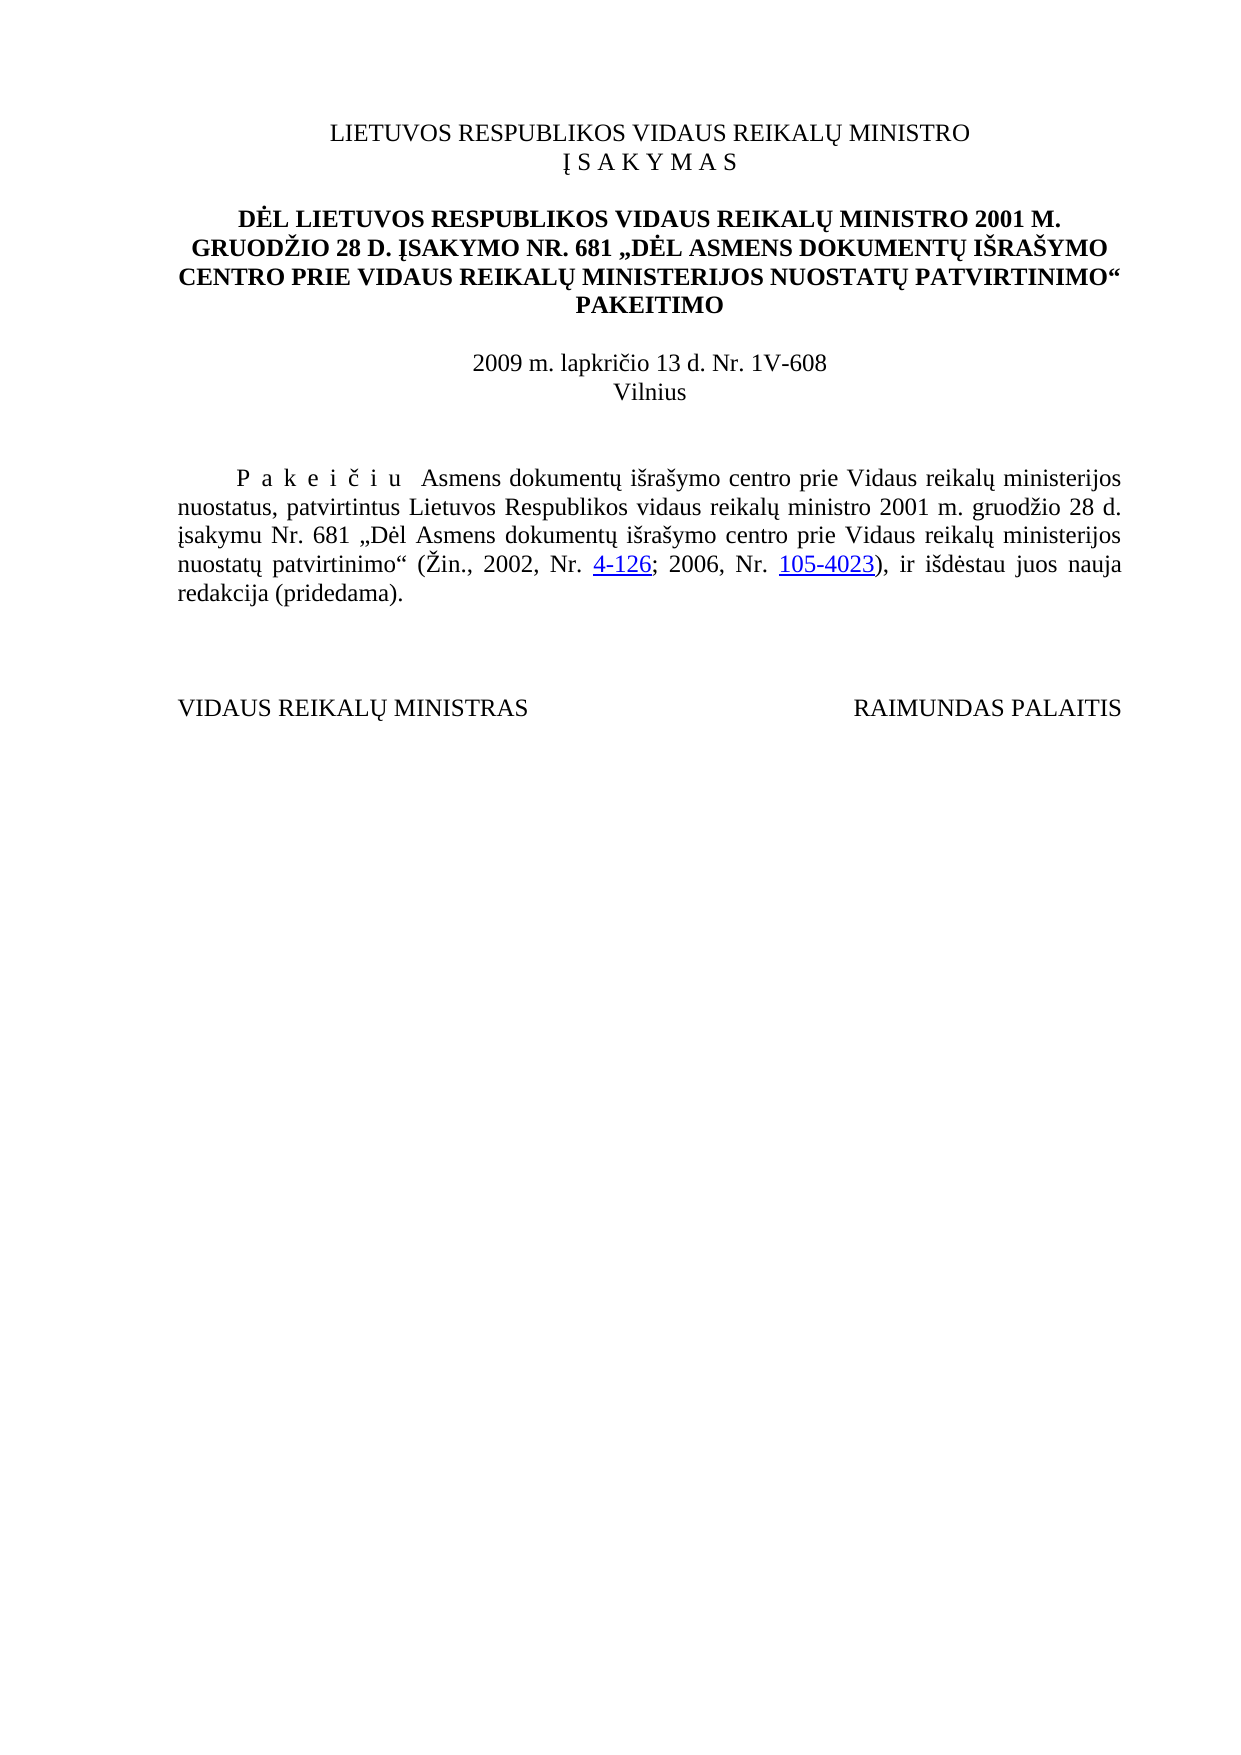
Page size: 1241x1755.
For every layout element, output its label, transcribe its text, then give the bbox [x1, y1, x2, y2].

text Vidaus reikalų ministras Raimundas Palaitis [177, 693, 1122, 722]
text Pakeičiu Asmens dokumentų išrašymo centro prie Vidaus reikalų ministerijos nuostatus, patvirtintus Lietuvos Respublikos vidaus reikalų ministro 2001 m. gruodžio 28 d. įsakymu Nr. 681 „Dėl Asmens dokumentų išrašymo centro prie Vidaus reikalų ministerijos nuostatų patvirtinimo“ (Žin., 2002, Nr. 4-126; 2006, Nr. 105-4023), ir išdėstau juos nauja redakcija (pridedama). [177, 463, 1122, 607]
text DĖL LIETUVOS RESPUBLIKOS VIDAUS REIKALŲ MINISTRO 2001 m. GRUODŽIO 28 d. ĮSAKYMO Nr. 681 „DĖL ASMENS DOKUMENTŲ IŠRAŠYMO CENTRO PRIE VIDAUS REIKALŲ MINISTERIJOS NUOSTATŲ PATVIRTINIMO“ PAKEITIMO [177, 204, 1122, 319]
text LIETUVOS RESPUBLIKOS VIDAUS REIKALŲ MINISTRO [177, 118, 1122, 147]
text 2009 m. lapkričio 13 d. Nr. 1V-608 [177, 348, 1122, 377]
text Vilnius [177, 377, 1122, 406]
text Į S A K Y M A S [177, 147, 1122, 176]
